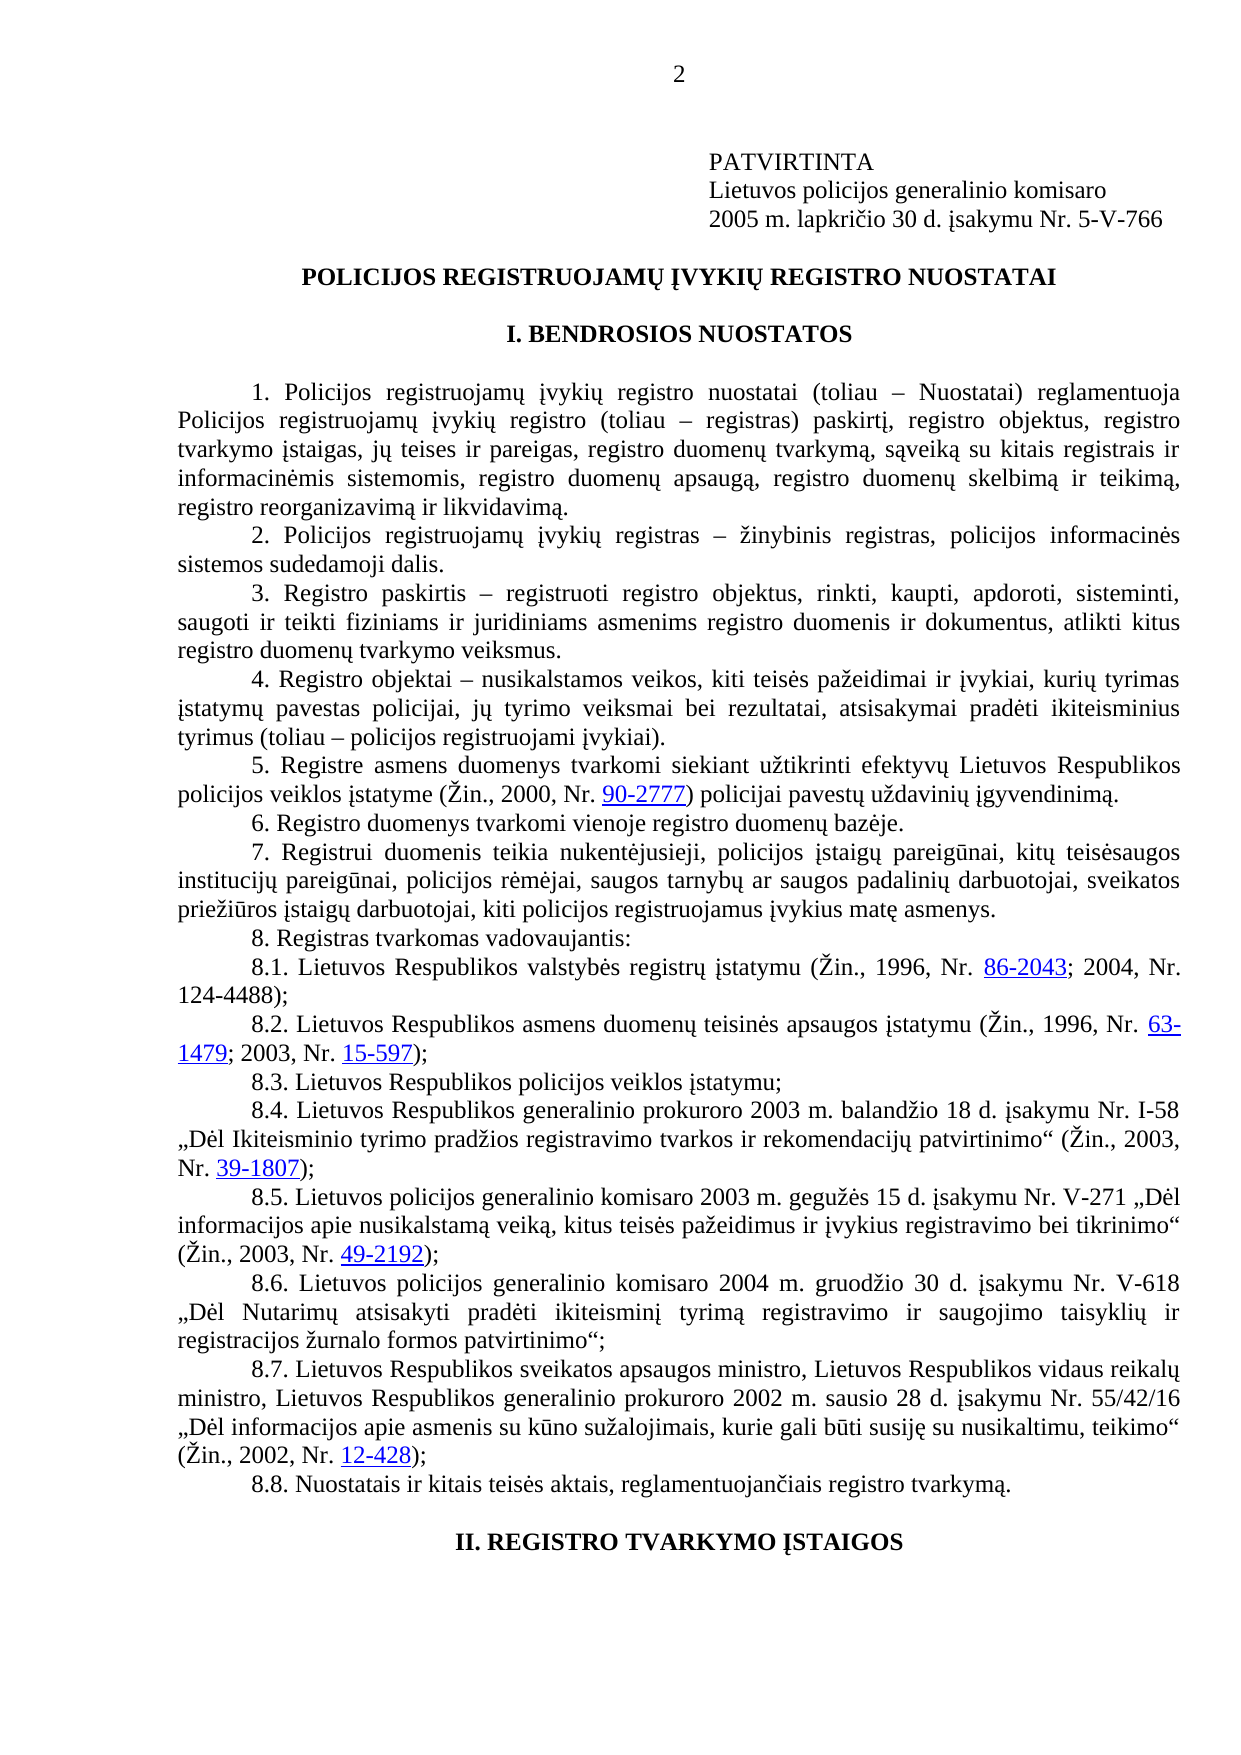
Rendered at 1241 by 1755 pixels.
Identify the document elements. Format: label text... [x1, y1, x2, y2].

text 8.7. Lietuvos Respublikos sveikatos apsaugos ministro, Lietuvos Respublikos vidaus reikalų ministro, Lietuvos Respublikos generalinio prokuroro 2002 m. sausio 28 d. įsakymu Nr. 55/42/16 „Dėl informacijos apie asmenis su kūno sužalojimais, kurie gali būti susiję su nusikaltimu, teikimo“ (Žin., 2002, Nr. 12-428); [177, 1354, 1181, 1469]
text 1. Policijos registruojamų įvykių registro nuostatai (toliau – Nuostatai) reglamentuoja Policijos registruojamų įvykių registro (toliau – registras) paskirtį, registro objektus, registro tvarkymo įstaigas, jų teises ir pareigas, registro duomenų tvarkymą, sąveiką su kitais registrais ir informacinėmis sistemomis, registro duomenų apsaugą, registro duomenų skelbimą ir teikimą, registro reorganizavimą ir likvidavimą. [177, 377, 1181, 521]
text 4. Registro objektai – nusikalstamos veikos, kiti teisės pažeidimai ir įvykiai, kurių tyrimas įstatymų pavestas policijai, jų tyrimo veiksmai bei rezultatai, atsisakymai pradėti ikiteisminius tyrimus (toliau – policijos registruojami įvykiai). [177, 664, 1181, 751]
text 8. Registras tvarkomas vadovaujantis: [177, 923, 1181, 952]
text I. Bendrosios nuostatos [177, 319, 1181, 348]
text II. REGISTRO TVARKYMO ĮSTAIGOS [177, 1527, 1181, 1556]
text 8.5. Lietuvos policijos generalinio komisaro 2003 m. gegužės 15 d. įsakymu Nr. V-271 „Dėl informacijos apie nusikalstamą veiką, kitus teisės pažeidimus ir įvykius registravimo bei tikrinimo“ (Žin., 2003, Nr. 49-2192); [177, 1182, 1181, 1268]
text 2005 m. lapkričio 30 d. įsakymu Nr. 5-V-766 [177, 204, 1181, 233]
text POLICIJOS REGISTRUOJAMŲ ĮVYKIŲ REGISTRO NUOSTATAI [177, 262, 1181, 291]
text 3. Registro paskirtis – registruoti registro objektus, rinkti, kaupti, apdoroti, sisteminti, saugoti ir teikti fiziniams ir juridiniams asmenims registro duomenis ir dokumentus, atlikti kitus registro duomenų tvarkymo veiksmus. [177, 578, 1181, 664]
text 8.1. Lietuvos Respublikos valstybės registrų įstatymu (Žin., 1996, Nr. 86-2043; 2004, Nr. 124-4488); [177, 952, 1181, 1009]
text PATVIRTINTA [177, 147, 1181, 176]
text 8.3. Lietuvos Respublikos policijos veiklos įstatymu; [177, 1067, 1181, 1096]
text 8.2. Lietuvos Respublikos asmens duomenų teisinės apsaugos įstatymu (Žin., 1996, Nr. 63-1479; 2003, Nr. 15-597); [177, 1009, 1181, 1067]
text 8.6. Lietuvos policijos generalinio komisaro 2004 m. gruodžio 30 d. įsakymu Nr. V-618 „Dėl Nutarimų atsisakyti pradėti ikiteisminį tyrimą registravimo ir saugojimo taisyklių ir registracijos žurnalo formos patvirtinimo“; [177, 1268, 1181, 1354]
text 6. Registro duomenys tvarkomi vienoje registro duomenų bazėje. [177, 808, 1181, 837]
text 5. Registre asmens duomenys tvarkomi siekiant užtikrinti efektyvų Lietuvos Respublikos policijos veiklos įstatyme (Žin., 2000, Nr. 90-2777) policijai pavestų uždavinių įgyvendinimą. [177, 751, 1181, 808]
text 8.4. Lietuvos Respublikos generalinio prokuroro 2003 m. balandžio 18 d. įsakymu Nr. I-58 „Dėl Ikiteisminio tyrimo pradžios registravimo tvarkos ir rekomendacijų patvirtinimo“ (Žin., 2003, Nr. 39-1807); [177, 1096, 1181, 1182]
text Lietuvos policijos generalinio komisaro [177, 176, 1181, 204]
text 7. Registrui duomenis teikia nukentėjusieji, policijos įstaigų pareigūnai, kitų teisėsaugos institucijų pareigūnai, policijos rėmėjai, saugos tarnybų ar saugos padalinių darbuotojai, sveikatos priežiūros įstaigų darbuotojai, kiti policijos registruojamus įvykius matę asmenys. [177, 837, 1181, 923]
text 8.8. Nuostatais ir kitais teisės aktais, reglamentuojančiais registro tvarkymą. [177, 1469, 1181, 1498]
text 2. Policijos registruojamų įvykių registras – žinybinis registras, policijos informacinės sistemos sudedamoji dalis. [177, 521, 1181, 578]
